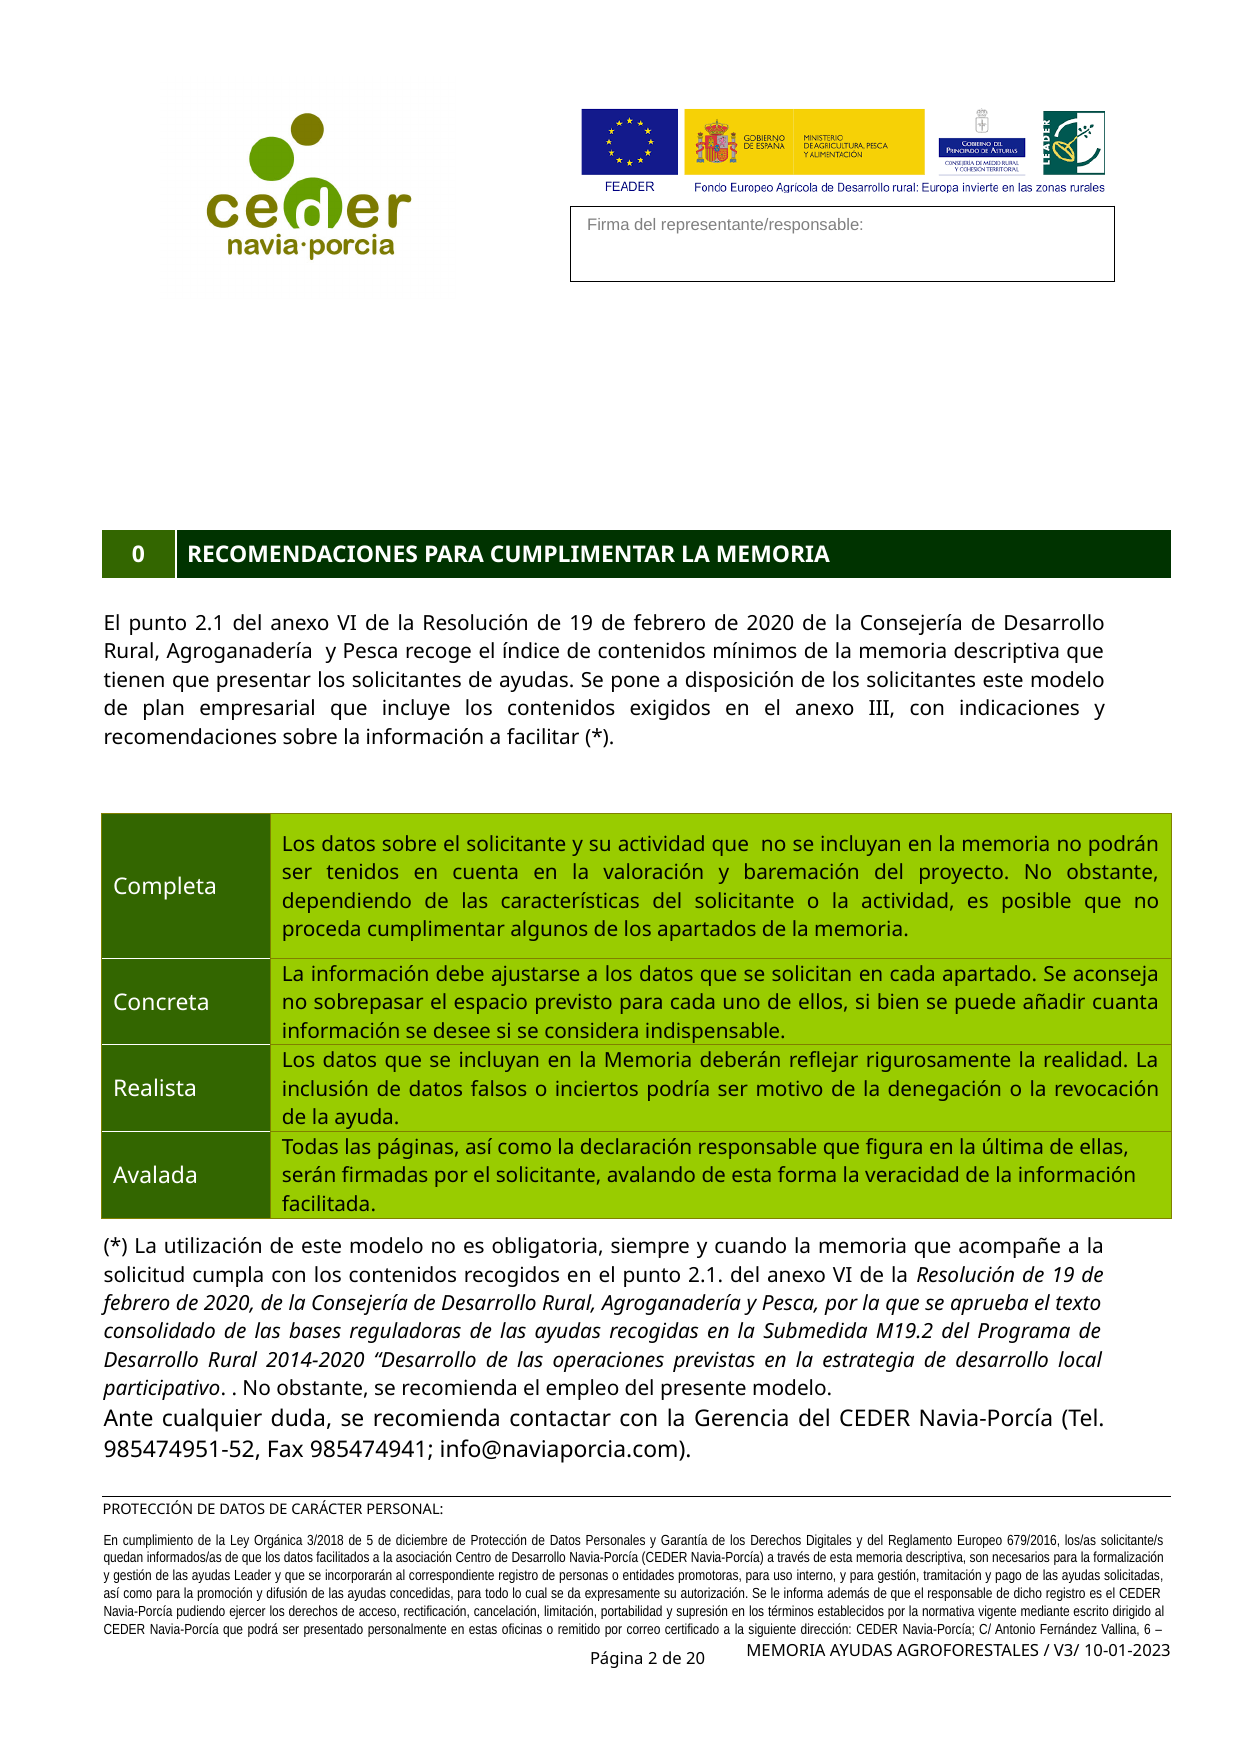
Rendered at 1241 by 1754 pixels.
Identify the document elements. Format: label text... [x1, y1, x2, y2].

table_header RECOMENDACIONES PARA CUMPLIMENTAR LA MEMORIA [177, 530, 1171, 578]
table_cell Avalada [102, 1132, 270, 1218]
table_header 0 [102, 530, 175, 578]
table_header Completa [102, 814, 270, 958]
text Ante cualquier duda, se recomienda contactar con la Gerencia del CEDER Navia-Porcía (Tel. 985474951-52, Fax 985474941; info@naviaporcia.com). [103, 1402, 1106, 1464]
text En cumplimiento de la Ley Orgánica 3/2018 de 5 de diciembre de Protección de Datos Personales y Garantía de los Derechos Digitales y del Reglamento Europeo 679/2016, los/as solicitante/s quedan informados/as de que los datos facilitados a la asociación Centro de Desarrollo Navia-Porcía (CEDER Navia-Porcía) a través de esta memoria descriptiva, son necesarios para la formalización y gestión de las ayudas Leader y que se incorporarán al correspondiente registro de personas o entidades promotoras, para uso interno, y para gestión, tramitación y pago de las ayudas solicitadas, así como para la promoción y difusión de las ayudas concedidas, para todo lo cual se da expresamente su autorización. Se le informa además de que el responsable de dicho registro es el CEDER Navia-Porcía pudiendo ejercer los derechos de acceso, rectificación, cancelación, limitación, portabilidad y supresión en los términos establecidos por la normativa vigente mediante escrito dirigido al CEDER Navia-Porcía que podrá ser presentado personalmente en estas oficinas o remitido por correo certificado a la siguiente dirección: CEDER Navia-Porcía; C/ Antonio Fernández Vallina, 6 – [103, 1531, 1166, 1638]
text El punto 2.1 del anexo VI de la Resolución de 19 de febrero de 2020 de la Consejería de Desarrollo Rural, Agroganadería y Pesca recoge el índice de contenidos mínimos de la memoria descriptiva que tienen que presentar los solicitantes de ayudas. Se pone a disposición de los solicitantes este modelo de plan empresarial que incluye los contenidos exigidos en el anexo III, con indicaciones y recomendaciones sobre la información a facilitar (*). [103, 608, 1106, 750]
table_cell Los datos que se incluyan en la Memoria deberán reflejar rigurosamente la realidad. La inclusión de datos falsos o inciertos podría ser motivo de la denegación o la revocación de la ayuda. [271, 1045, 1171, 1131]
table_cell La información debe ajustarse a los datos que se solicitan en cada apartado. Se aconseja no sobrepasar el espacio previsto para cada uno de ellos, si bien se puede añadir cuanta información se desee si se considera indispensable. [271, 959, 1171, 1044]
picture [160, 76, 456, 299]
picture [581, 108, 1105, 193]
table_cell Concreta [102, 959, 270, 1044]
table_cell Todas las páginas, así como la declaración responsable que figura en la última de ellas, serán firmadas por el solicitante, avalando de esta forma la veracidad de la información facilitada. [271, 1132, 1171, 1218]
text PROTECCIÓN DE DATOS DE CARÁCTER PERSONAL: [102, 1497, 1171, 1519]
text (*) La utilización de este modelo no es obligatoria, siempre y cuando la memoria que acompañe a la solicitud cumpla con los contenidos recogidos en el punto 2.1. del anexo VI de la Resolución de 19 de febrero de 2020, de la Consejería de Desarrollo Rural, Agroganadería y Pesca, por la que se aprueba el texto consolidado de las bases reguladoras de las ayudas recogidas en la Submedida M19.2 del Programa de Desarrollo Rural 2014-2020 “Desarrollo de las operaciones previstas en la estrategia de desarrollo local participativo. . No obstante, se recomienda el empleo del presente modelo. [103, 1231, 1106, 1402]
table_cell Realista [102, 1045, 270, 1131]
table_header Los datos sobre el solicitante y su actividad que no se incluyan en la memoria no podrán ser tenidos en cuenta en la valoración y baremación del proyecto. No obstante, dependiendo de las características del solicitante o la actividad, es posible que no proceda cumplimentar algunos de los apartados de la memoria. [271, 814, 1171, 958]
